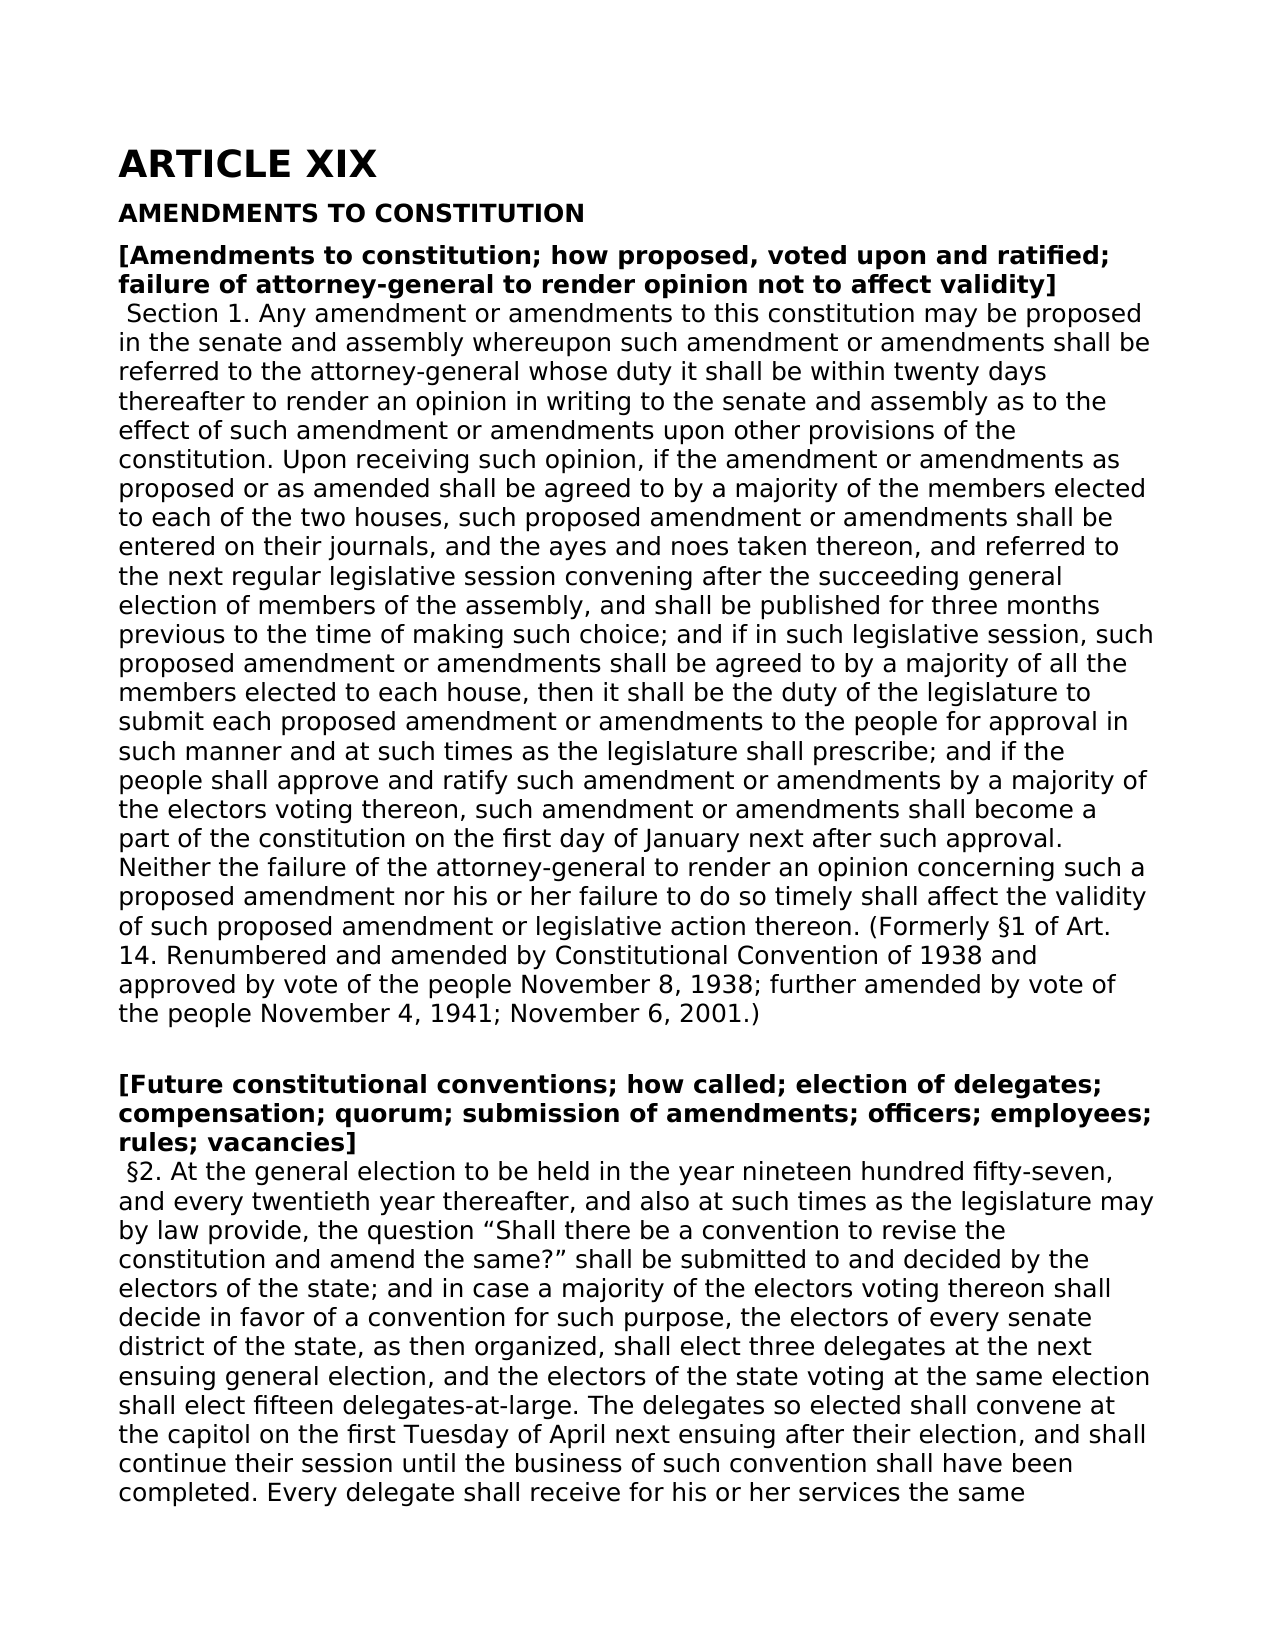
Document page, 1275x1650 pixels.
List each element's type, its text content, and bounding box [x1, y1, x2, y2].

text [Future constitutional conventions; how called; election of delegates; compensation; quorum; submission of amendments; officers; employees; rules; vacancies] §2. At the general election to be held in the year nineteen hundred fifty-seven, and every twentieth year thereafter, and also at such times as the legislature may by law provide, the question “Shall there be a convention to revise the constitution and amend the same?” shall be submitted to and decided by the electors of the state; and in case a majority of the electors voting thereon shall decide in favor of a convention for such purpose, the electors of every senate district of the state, as then organized, shall elect three delegates at the next ensuing general election, and the electors of the state voting at the same election shall elect fifteen delegates-at-large. The delegates so elected shall convene at the capitol on the first Tuesday of April next ensuing after their election, and shall continue their session until the business of such convention shall have been completed. Every delegate shall receive for his or her services the same [118, 1070, 1157, 1508]
subtitle ARTICLE XIX [118, 143, 1157, 187]
text AMENDMENTS TO CONSTITUTION [118, 199, 1157, 228]
text [Amendments to constitution; how proposed, voted upon and ratified; failure of attorney-general to render opinion not to affect validity] Section 1. Any amendment or amendments to this constitution may be proposed in the senate and assembly whereupon such amendment or amendments shall be referred to the attorney-general whose duty it shall be within twenty days thereafter to render an opinion in writing to the senate and assembly as to the effect of such amendment or amendments upon other provisions of the constitution. Upon receiving such opinion, if the amendment or amendments as proposed or as amended shall be agreed to by a majority of the members elected to each of the two houses, such proposed amendment or amendments shall be entered on their journals, and the ayes and noes taken thereon, and referred to the next regular legislative session convening after the succeeding general election of members of the assembly, and shall be published for three months previous to the time of making such choice; and if in such legislative session, such proposed amendment or amendments shall be agreed to by a majority of all the members elected to each house, then it shall be the duty of the legislature to submit each proposed amendment or amendments to the people for approval in such manner and at such times as the legislature shall prescribe; and if the people shall approve and ratify such amendment or amendments by a majority of the electors voting thereon, such amendment or amendments shall become a part of the constitution on the first day of January next after such approval. Neither the failure of the attorney-general to render an opinion concerning such a proposed amendment nor his or her failure to do so timely shall affect the validity of such proposed amendment or legislative action thereon. (Formerly §1 of Art. 14. Renumbered and amended by Constitutional Convention of 1938 and approved by vote of the people November 8, 1938; further amended by vote of the people November 4, 1941; November 6, 2001.) [118, 241, 1157, 1058]
